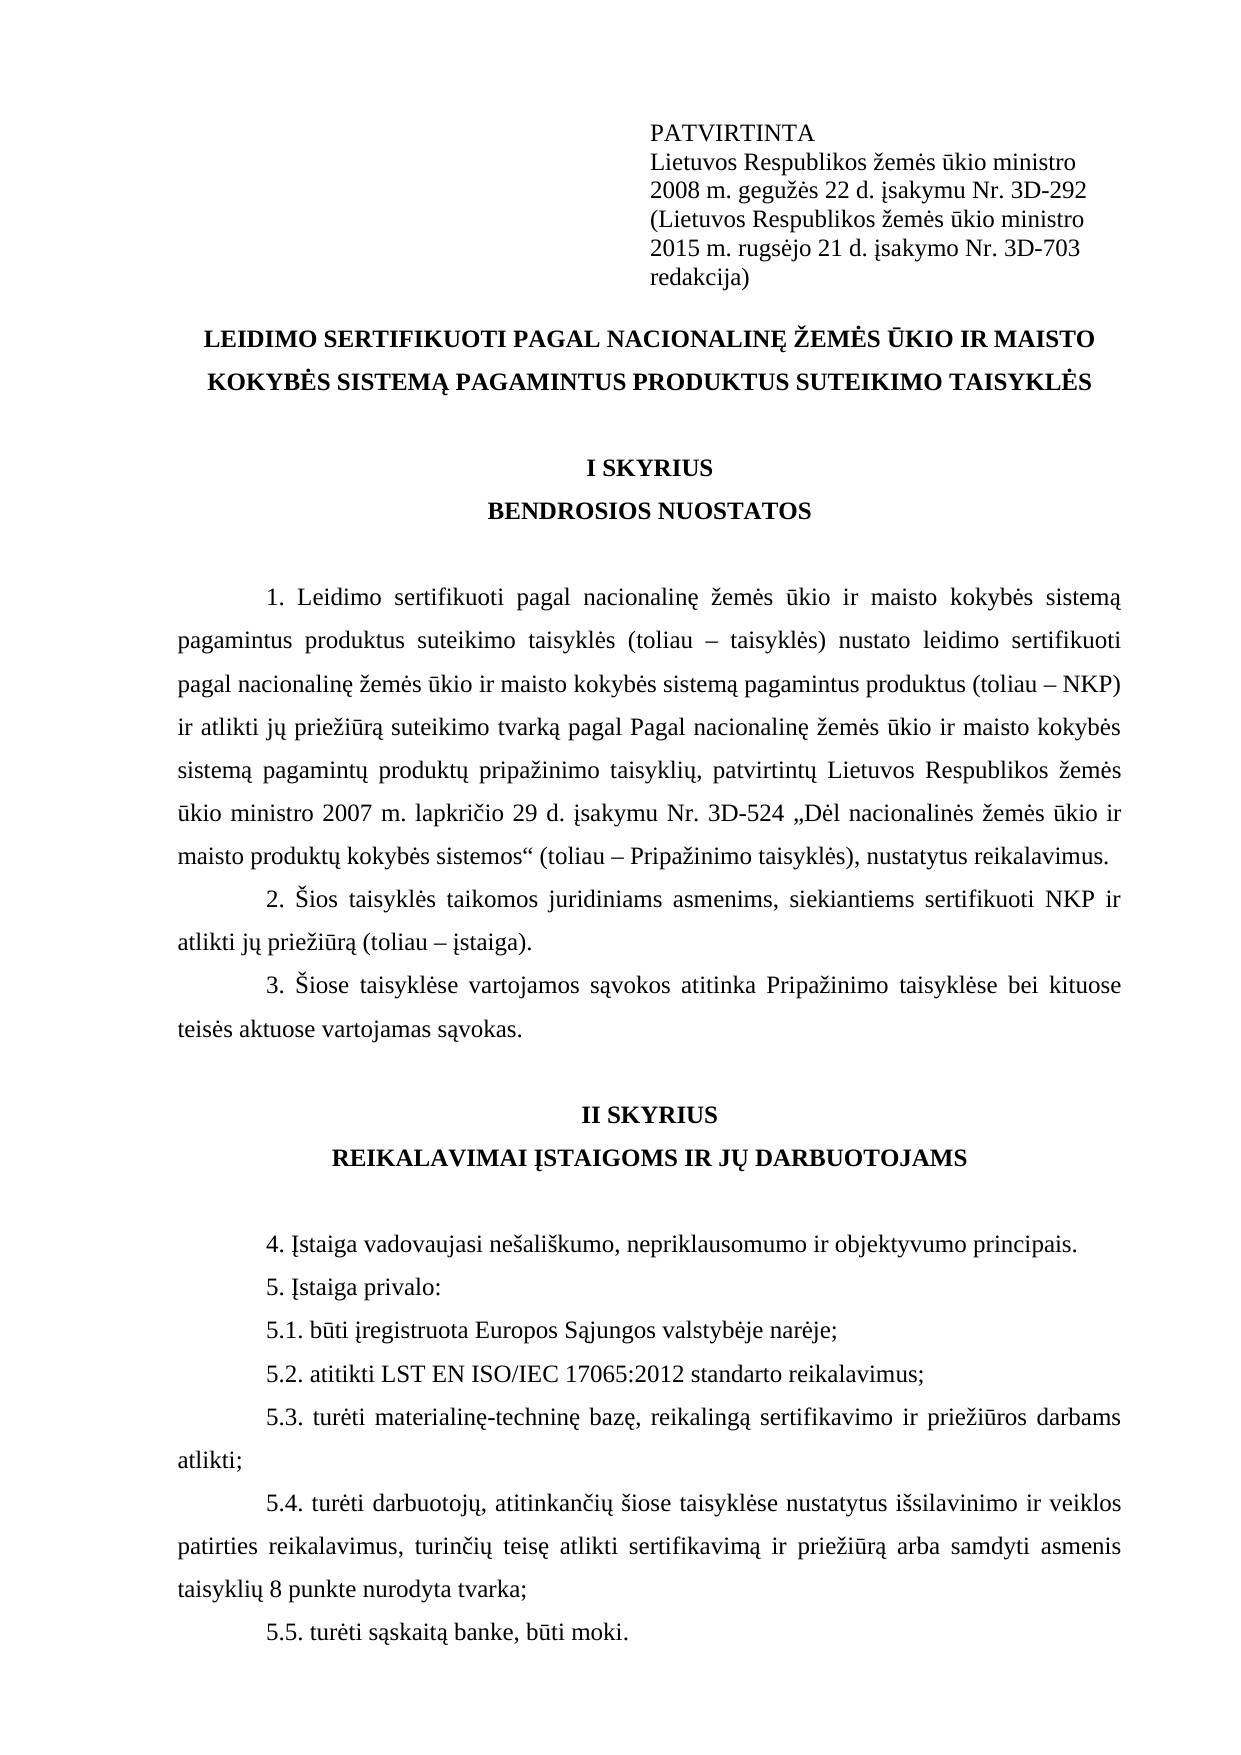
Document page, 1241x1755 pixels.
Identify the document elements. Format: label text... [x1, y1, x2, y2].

text II SKYRIUS [177, 1100, 1122, 1129]
text (Lietuvos Respublikos žemės ūkio ministro [177, 204, 1122, 233]
text PATVIRTINTA [177, 118, 1122, 147]
text 5.4. turėti darbuotojų, atitinkančių šiose taisyklėse nustatytus išsilavinimo ir veiklos patirties reikalavimus, turinčių teisę atlikti sertifikavimą ir priežiūrą arba samdyti asmenis taisyklių 8 punkte nurodyta tvarka; [177, 1488, 1122, 1603]
text 3. Šiose taisyklėse vartojamos sąvokos atitinka Pripažinimo taisyklėse bei kituose teisės aktuose vartojamas sąvokas. [177, 971, 1122, 1042]
text 5.5. turėti sąskaitą banke, būti moki. [177, 1617, 1122, 1646]
text 5.2. atitikti LST EN ISO/IEC 17065:2012 standarto reikalavimus; [177, 1359, 1122, 1387]
text 4. Įstaiga vadovaujasi nešališkumo, nepriklausomumo ir objektyvumo principais. [177, 1229, 1122, 1258]
text 5.3. turėti materialinę-techninę bazę, reikalingą sertifikavimo ir priežiūros darbams atlikti; [177, 1402, 1122, 1474]
text BENDROSIOS NUOSTATOS [177, 496, 1122, 525]
text 1. Leidimo sertifikuoti pagal nacionalinę žemės ūkio ir maisto kokybės sistemą pagamintus produktus suteikimo taisyklės (toliau – taisyklės) nustato leidimo sertifikuoti pagal nacionalinę žemės ūkio ir maisto kokybės sistemą pagamintus produktus (toliau – NKP) ir atlikti jų priežiūrą suteikimo tvarką pagal Pagal nacionalinę žemės ūkio ir maisto kokybės sistemą pagamintų produktų pripažinimo taisyklių, patvirtintų Lietuvos Respublikos žemės ūkio ministro 2007 m. lapkričio 29 d. įsakymu Nr. 3D-524 „Dėl nacionalinės žemės ūkio ir maisto produktų kokybės sistemos“ (toliau – Pripažinimo taisyklės), nustatytus reikalavimus. [177, 582, 1122, 870]
text 5.1. būti įregistruota Europos Sąjungos valstybėje narėje; [177, 1316, 1122, 1344]
text 2. Šios taisyklės taikomos juridiniams asmenims, siekiantiems sertifikuoti NKP ir atlikti jų priežiūrą (toliau – įstaiga). [177, 884, 1122, 956]
text I SKYRIUS [177, 453, 1122, 482]
text REIKALAVIMAI ĮSTAIGOMS IR JŲ DARBUOTOJAMS [177, 1143, 1122, 1172]
text Lietuvos Respublikos žemės ūkio ministro [177, 147, 1122, 176]
text 2015 m. rugsėjo 21 d. įsakymo Nr. 3D-703 [177, 233, 1122, 262]
text 2008 m. gegužės 22 d. įsakymu Nr. 3D-292 [177, 176, 1122, 204]
text redakcija) [177, 262, 1122, 291]
text LEIDIMO SERTIFIKUOTI PAGAL NACIONALINĘ ŽEMĖS ŪKIO IR MAISTO KOKYBĖS SISTEMĄ PAGAMINTUS PRODUKTUS SUTEIKIMO TAISYKLĖS [177, 324, 1122, 396]
text 5. Įstaiga privalo: [177, 1272, 1122, 1301]
